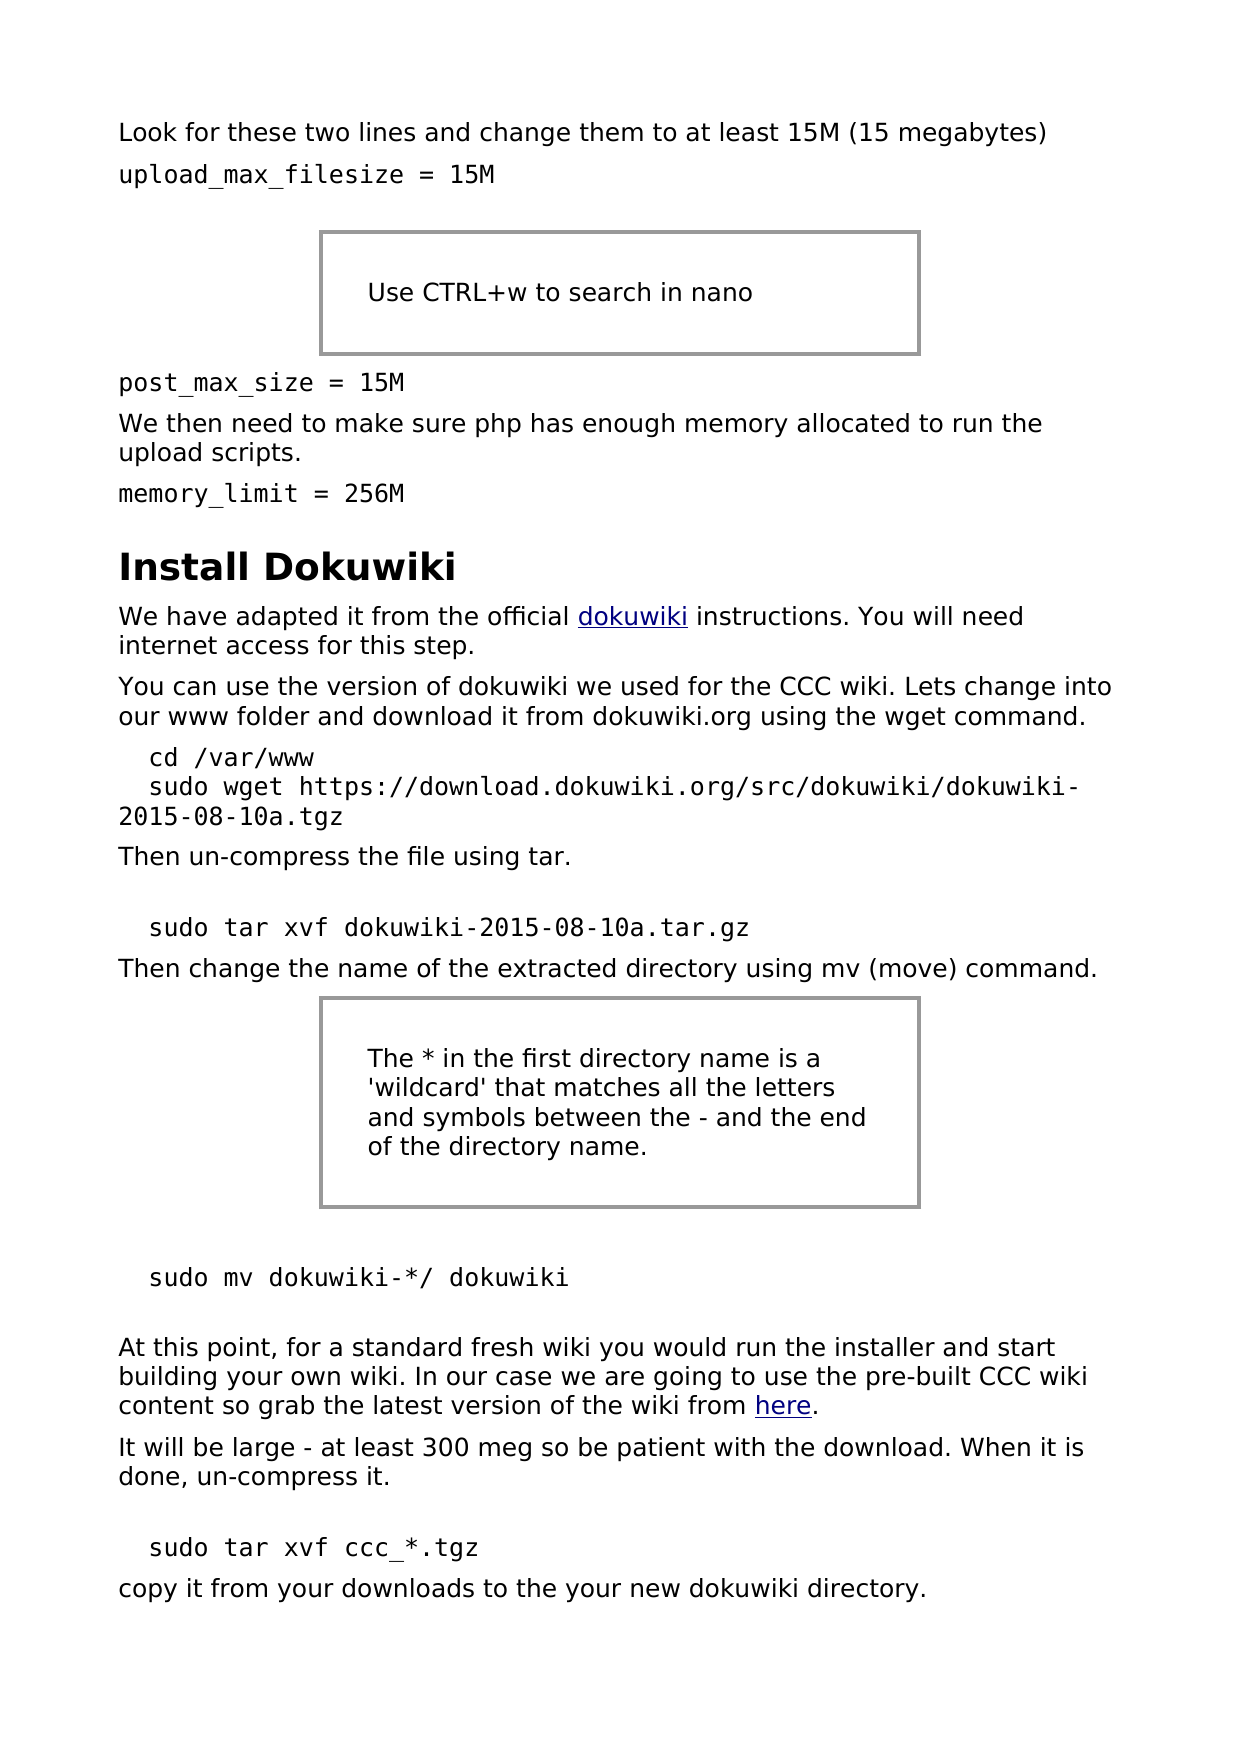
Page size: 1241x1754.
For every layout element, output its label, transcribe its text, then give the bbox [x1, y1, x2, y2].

text You can use the version of dokuwiki we used for the CCC wiki. Lets change into our www folder and download it from dokuwiki.org using the wget command. [118, 672, 1122, 731]
text sudo mv dokuwiki-*/ dokuwiki [118, 1263, 1122, 1321]
text Then un-compress the file using tar. [118, 843, 1122, 872]
text copy it from your downloads to the your new dokuwiki directory. [118, 1574, 1122, 1603]
table_header The * in the first directory name is a 'wildcard' that matches all the letters and symbols between the - and the end of the directory name. [332, 1009, 908, 1197]
text Then change the name of the extracted directory using mv (move) command. [118, 954, 1122, 983]
text At this point, for a standard fresh wiki you would run the installer and start building your own wiki. In our case we are going to use the pre-built CCC wiki content so grab the latest version of the wiki from here. [118, 1333, 1122, 1421]
table_header Use CTRL+w to search in nano [332, 243, 908, 343]
text It will be large - at least 300 meg so be patient with the download. When it is done, un-compress it. [118, 1433, 1122, 1492]
text cd /var/www sudo wget https://download.dokuwiki.org/src/dokuwiki/dokuwiki-2015-08-10a.tgz [118, 743, 1122, 831]
text sudo tar xvf ccc_*.tgz [118, 1504, 1122, 1562]
text Look for these two lines and change them to at least 15M (15 megabytes) [118, 118, 1122, 147]
text sudo tar xvf dokuwiki-2015-08-10a.tar.gz [118, 884, 1122, 943]
text memory_limit = 256M [118, 479, 1122, 509]
text [323, 234, 917, 352]
text We then need to make sure php has enough memory allocated to run the upload scripts. [118, 409, 1122, 467]
text upload_max_filesize = 15M post_max_size = 15M [118, 160, 1122, 397]
text We have adapted it from the official dokuwiki instructions. You will need internet access for this step. [118, 602, 1122, 660]
subtitle Install Dokuwiki [118, 546, 1122, 589]
